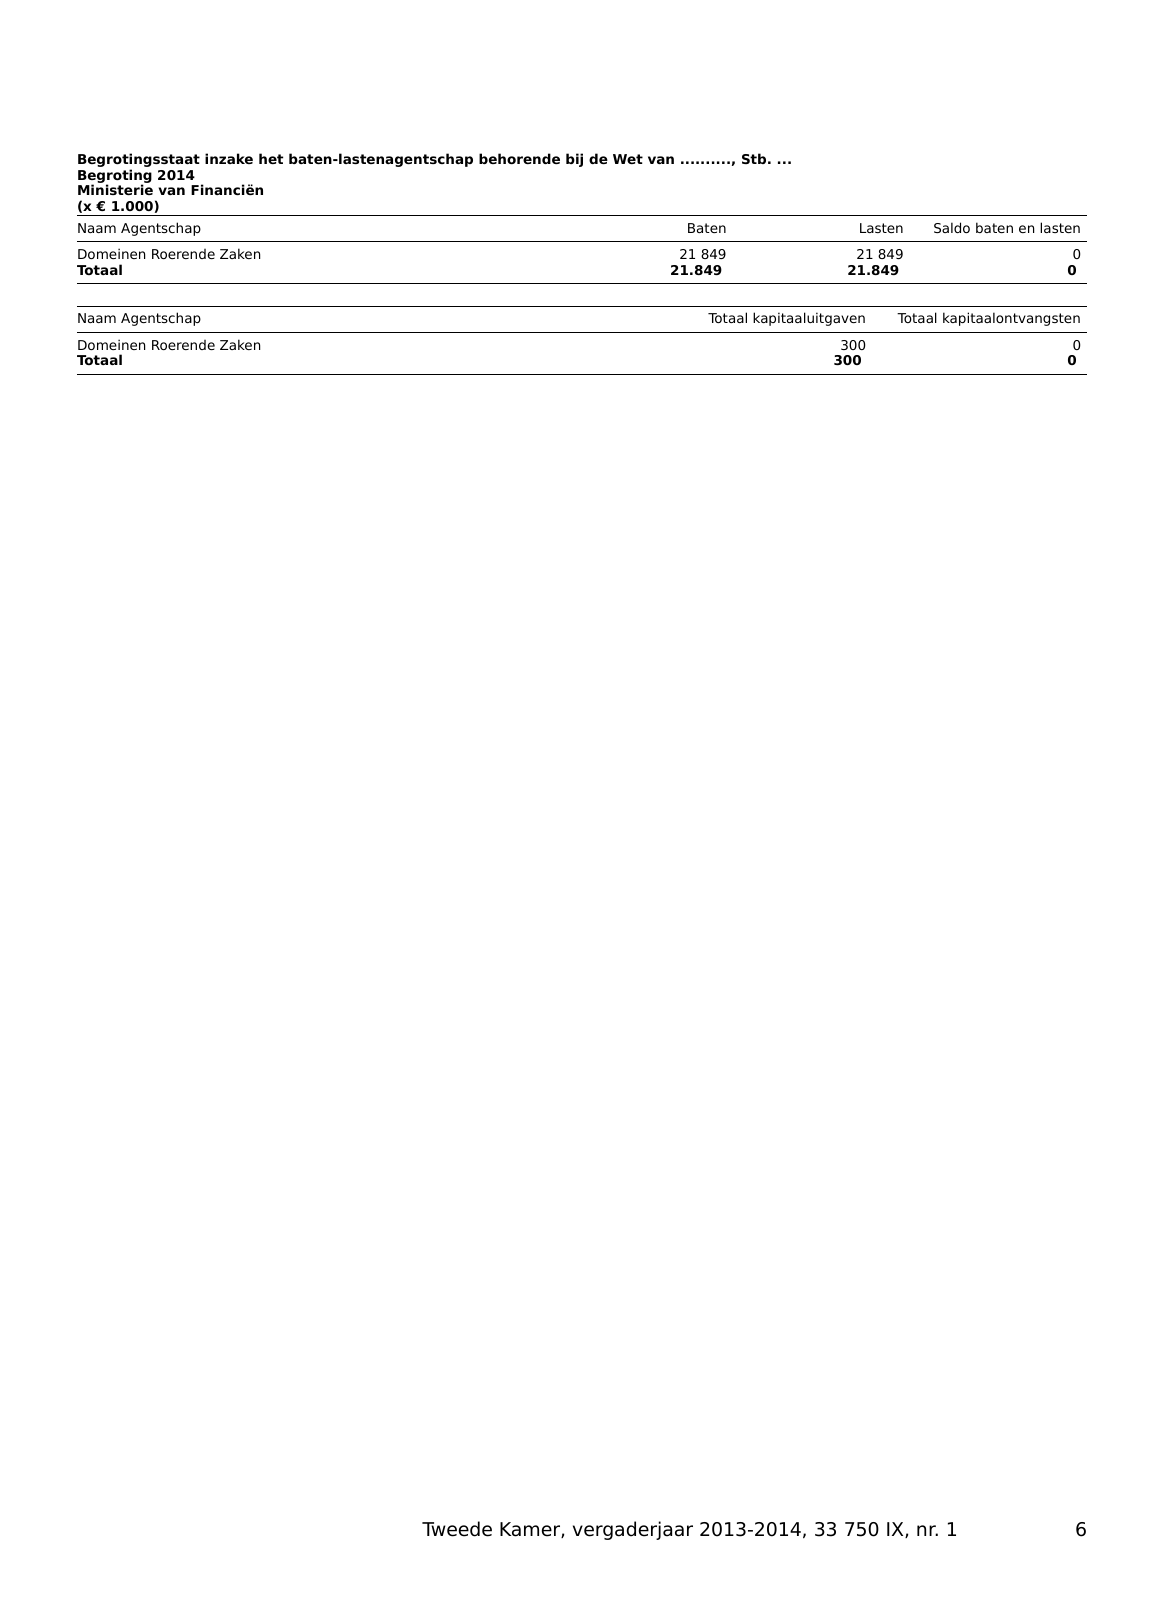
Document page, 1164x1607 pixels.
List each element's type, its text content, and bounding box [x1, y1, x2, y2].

table_cell Totaal [77, 262, 555, 283]
table_cell 21 849 [555, 242, 732, 262]
table_cell Lasten [732, 216, 909, 241]
table_cell Domeinen Roerende Zaken [77, 242, 555, 262]
table_cell 300 [657, 353, 872, 374]
table_cell 0 [909, 262, 1087, 283]
table_cell 0 [909, 242, 1087, 262]
table_cell Totaal [77, 353, 657, 374]
table_header Totaal kapitaalontvangsten [872, 307, 1087, 332]
table_cell Domeinen Roerende Zaken [77, 333, 657, 353]
table_cell 0 [872, 333, 1087, 353]
table_header Naam Agentschap [77, 307, 657, 332]
table_cell 300 [657, 333, 872, 353]
table_cell 21.849 [555, 262, 732, 283]
table_cell 21.849 [732, 262, 909, 283]
table_cell 21 849 [732, 242, 909, 262]
table_header Begrotingsstaat inzake het baten-lastenagentschap behorende bij de Wet van .........., Stb. ... Begroting 2014 Ministerie van Financiën (x € 1.000) [77, 152, 1087, 215]
table_header Totaal kapitaaluitgaven [657, 307, 872, 332]
table_cell 0 [872, 353, 1087, 374]
table_cell Saldo baten en lasten [909, 216, 1087, 241]
table_cell Naam Agentschap [77, 216, 555, 241]
table_cell Baten [555, 216, 732, 241]
